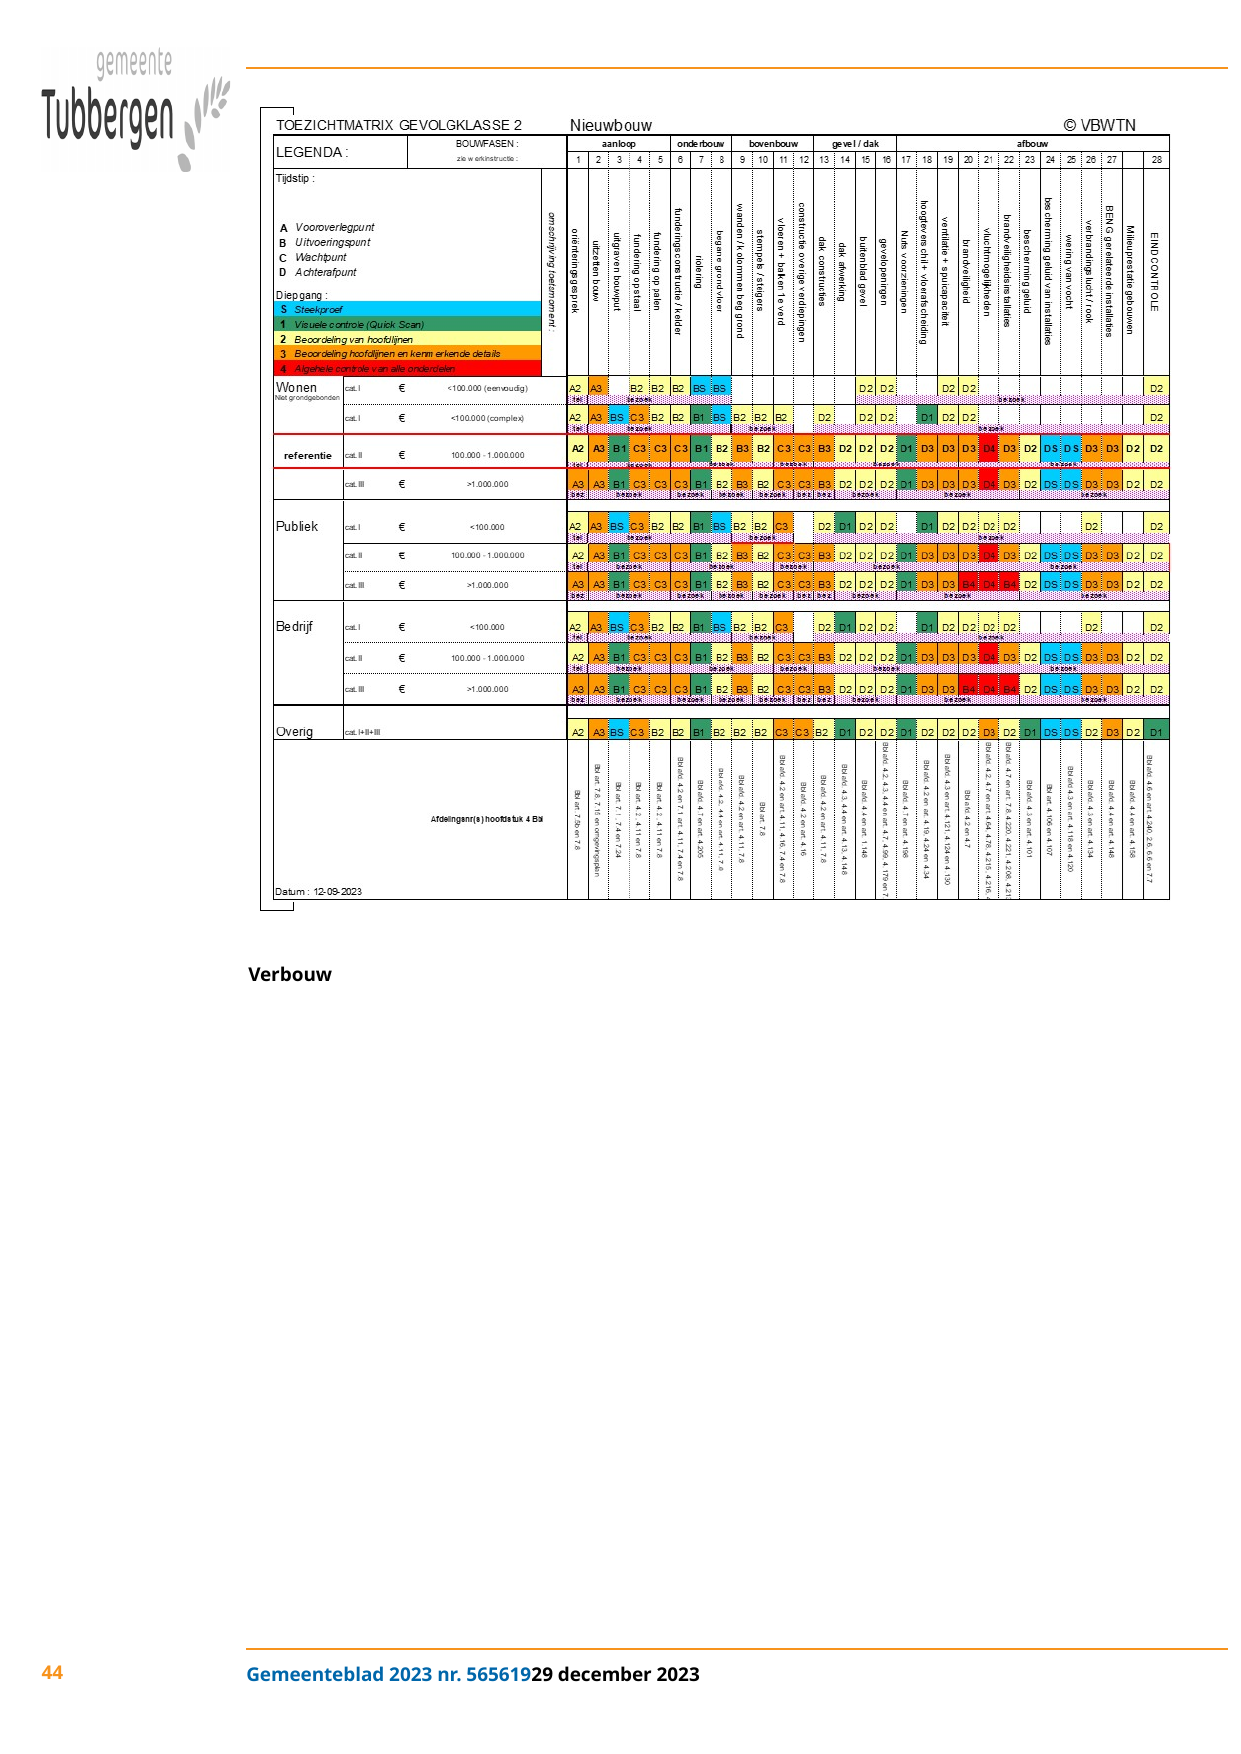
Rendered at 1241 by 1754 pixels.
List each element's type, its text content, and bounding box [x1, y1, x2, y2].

picture [41, 47, 231, 172]
text Verbouw [248, 961, 1152, 987]
picture [268, 115, 1173, 902]
